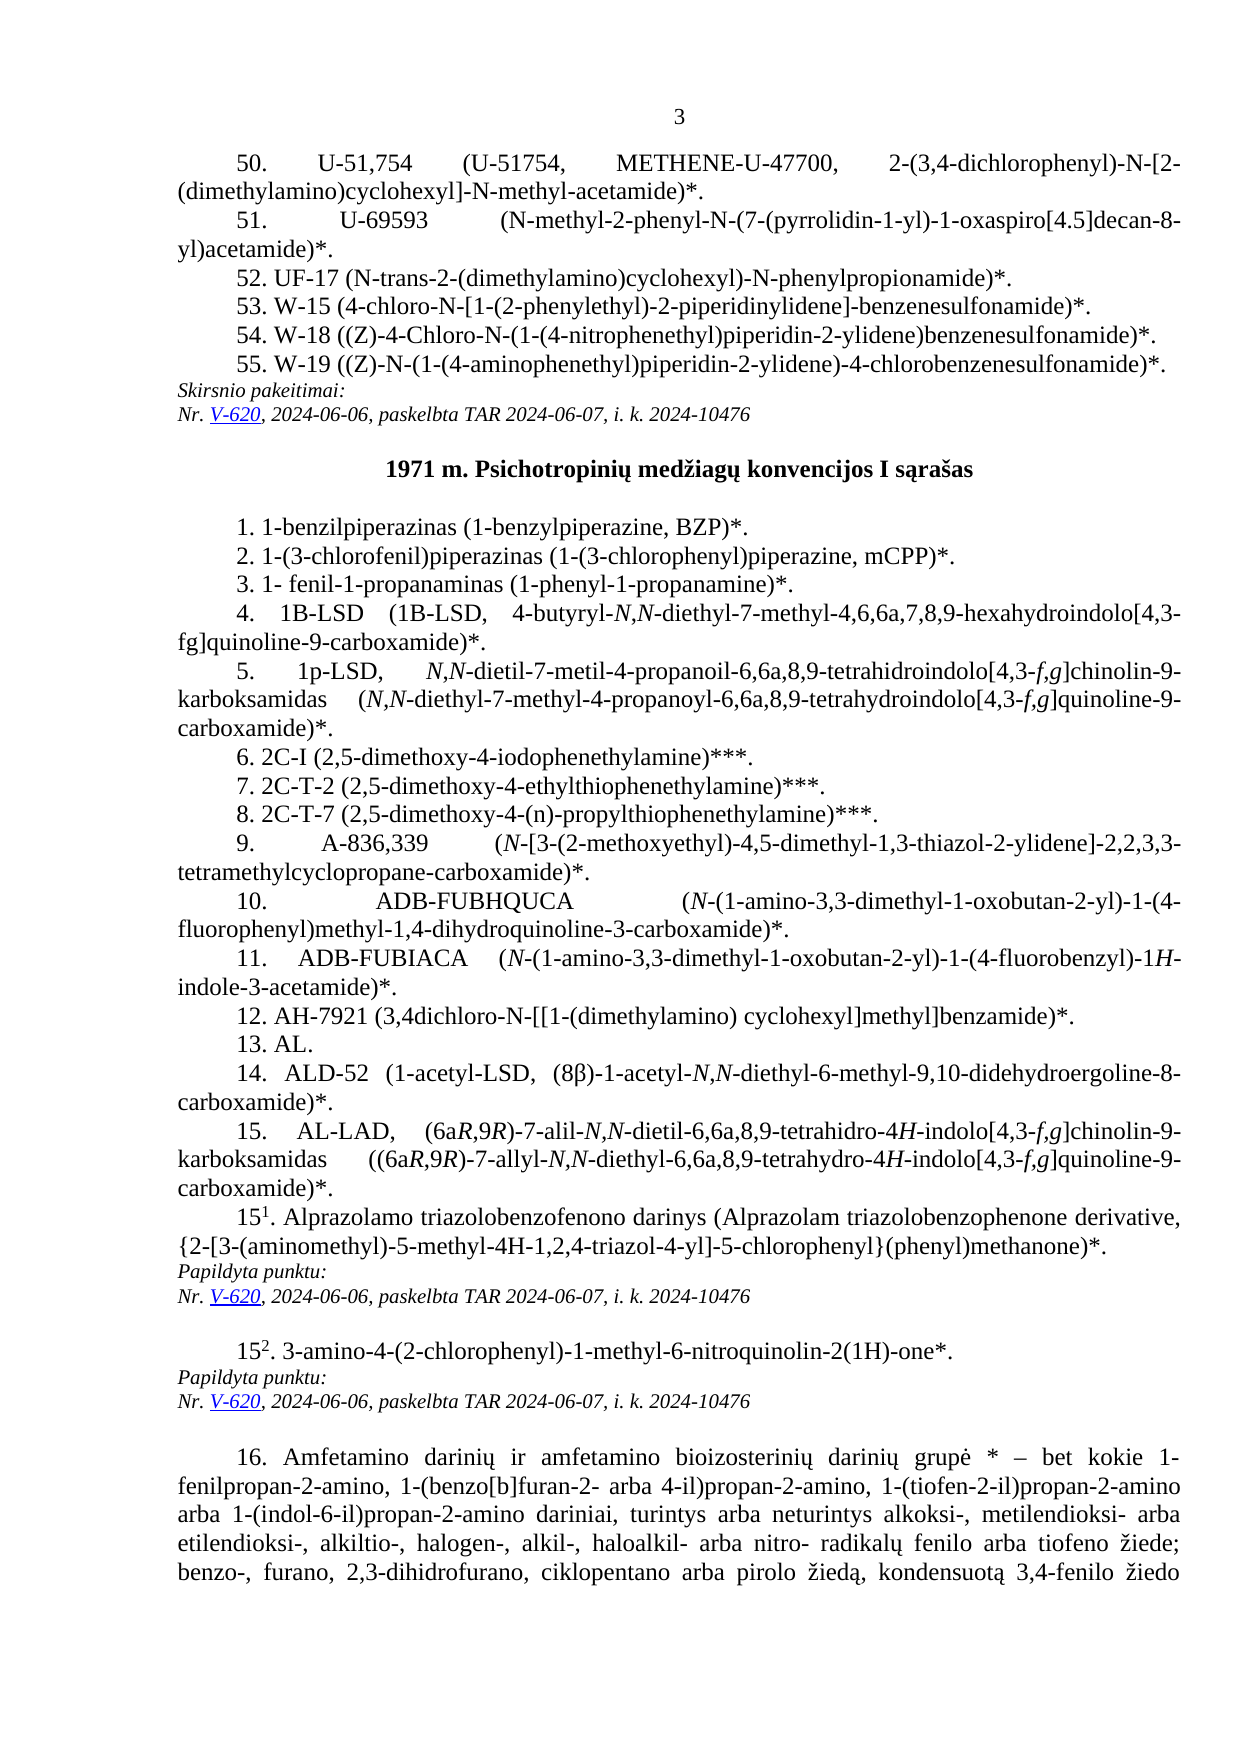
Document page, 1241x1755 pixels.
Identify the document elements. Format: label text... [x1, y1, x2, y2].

text Papildyta punktu: [177, 1259, 1181, 1283]
text 14. ALD-52 (1-acetyl-LSD, (8β)-1-acetyl-N,N-diethyl-6-methyl-9,10-didehydroergoline-8-carboxamide)*. [177, 1058, 1181, 1116]
text 12. AH-7921 (3,4dichloro-N-[[1-(dimethylamino) cyclohexyl]methyl]benzamide)*. [177, 1001, 1181, 1029]
text 55. W-19 ((Z)-N-(1-(4-aminophenethyl)piperidin-2-ylidene)-4-chlorobenzenesulfonamide)*. [177, 349, 1181, 378]
text 51. U-69593 (N-methyl-2-phenyl-N-(7-(pyrrolidin-1-yl)-1-oxaspiro[4.5]decan-8-yl)acetamide)*. [177, 205, 1181, 263]
text 15. AL-LAD, (6aR,9R)-7-alil-N,N-dietil-6,6a,8,9-tetrahidro-4H-indolo[4,3-f,g]chinolin-9-karboksamidas ((6aR,9R)-7-allyl-N,N-diethyl-6,6a,8,9-tetrahydro-4H-indolo[4,3-f,g]quinoline-9-carboxamide)*. [177, 1116, 1181, 1202]
text Nr. V-620, 2024-06-06, paskelbta TAR 2024-06-07, i. k. 2024-10476 [177, 1283, 1181, 1308]
text Nr. V-620, 2024-06-06, paskelbta TAR 2024-06-07, i. k. 2024-10476 [177, 402, 1181, 426]
text 11. ADB-FUBIACA (N-(1-amino-3,3-dimethyl-1-oxobutan-2-yl)-1-(4-fluorobenzyl)-1H-indole-3-acetamide)*. [177, 943, 1181, 1001]
text 9. A-836,339 (N-[3-(2-methoxyethyl)-4,5-dimethyl-1,3-thiazol-2-ylidene]-2,2,3,3-tetramethylcyclopropane-carboxamide)*. [177, 828, 1181, 886]
text 16. Amfetamino darinių ir amfetamino bioizosterinių darinių grupė * – bet kokie 1-fenilpropan-2-amino, 1-(benzo[b]furan-2- arba 4-il)propan-2-amino, 1-(tiofen-2-il)propan-2-amino arba 1-(indol-6-il)propan-2-amino dariniai, turintys arba neturintys alkoksi-, metilendioksi- arba etilendioksi-, alkiltio-, halogen-, alkil-, haloalkil- arba nitro- radikalų fenilo arba tiofeno žiede; benzo-, furano, 2,3-dihidrofurano, ciklopentano arba pirolo žiedą, kondensuotą 3,4-fenilo žiedo [177, 1442, 1181, 1586]
text 53. W-15 (4-chloro-N-[1-(2-phenylethyl)-2-piperidinylidene]-benzenesulfonamide)*. [177, 291, 1181, 320]
text 6. 2C-I (2,5-dimethoxy-4-iodophenethylamine)***. [177, 742, 1181, 771]
text Nr. V-620, 2024-06-06, paskelbta TAR 2024-06-07, i. k. 2024-10476 [177, 1389, 1181, 1413]
text 7. 2C-T-2 (2,5-dimethoxy-4-ethylthiophenethylamine)***. [177, 771, 1181, 799]
text 151. Alprazolamo triazolobenzofenono darinys (Alprazolam triazolobenzophenone derivative, {2-[3-(aminomethyl)-5-methyl-4H-1,2,4-triazol-4-yl]-5-chlorophenyl}(phenyl)methanone)*. [177, 1202, 1181, 1259]
text Skirsnio pakeitimai: [177, 378, 1181, 402]
text 54. W-18 ((Z)-4-Chloro-N-(1-(4-nitrophenethyl)piperidin-2-ylidene)benzenesulfonamide)*. [177, 320, 1181, 349]
text 10. ADB-FUBHQUCA (N-(1-amino-3,3-dimethyl-1-oxobutan-2-yl)-1-(4-fluorophenyl)methyl-1,4-dihydroquinoline-3-carboxamide)*. [177, 886, 1181, 943]
text 3. 1- fenil-1-propanaminas (1-phenyl-1-propanamine)*. [177, 569, 1181, 598]
text 1. 1-benzilpiperazinas (1-benzylpiperazine, BZP)*. [177, 512, 1181, 541]
text 50. U-51,754 (U-51754, METHENE-U-47700, 2-(3,4-dichlorophenyl)-N-[2-(dimethylamino)cyclohexyl]-N-methyl-acetamide)*. [177, 148, 1181, 205]
text 13. AL. [177, 1029, 1181, 1058]
text 52. UF-17 (N-trans-2-(dimethylamino)cyclohexyl)-N-phenylpropionamide)*. [177, 263, 1181, 291]
text Papildyta punktu: [177, 1365, 1181, 1389]
text 1971 m. Psichotropinių medžiagų konvencijos I sąrašas [177, 454, 1181, 483]
text 4. 1B-LSD (1B-LSD, 4-butyryl-N,N-diethyl-7-methyl-4,6,6a,7,8,9-hexahydroindolo[4,3-fg]quinoline-9-carboxamide)*. [177, 598, 1181, 656]
text 152. 3-amino-4-(2-chlorophenyl)-1-methyl-6-nitroquinolin-2(1H)-one*. [177, 1336, 1181, 1365]
text 2. 1-(3-chlorofenil)piperazinas (1-(3-chlorophenyl)piperazine, mCPP)*. [177, 541, 1181, 569]
text 5. 1p-LSD, N,N-dietil-7-metil-4-propanoil-6,6a,8,9-tetrahidroindolo[4,3-f,g]chinolin-9-karboksamidas (N,N-diethyl-7-methyl-4-propanoyl-6,6a,8,9-tetrahydroindolo[4,3-f,g]quinoline-9-carboxamide)*. [177, 656, 1181, 742]
text 8. 2C-T-7 (2,5-dimethoxy-4-(n)-propylthiophenethylamine)***. [177, 799, 1181, 828]
